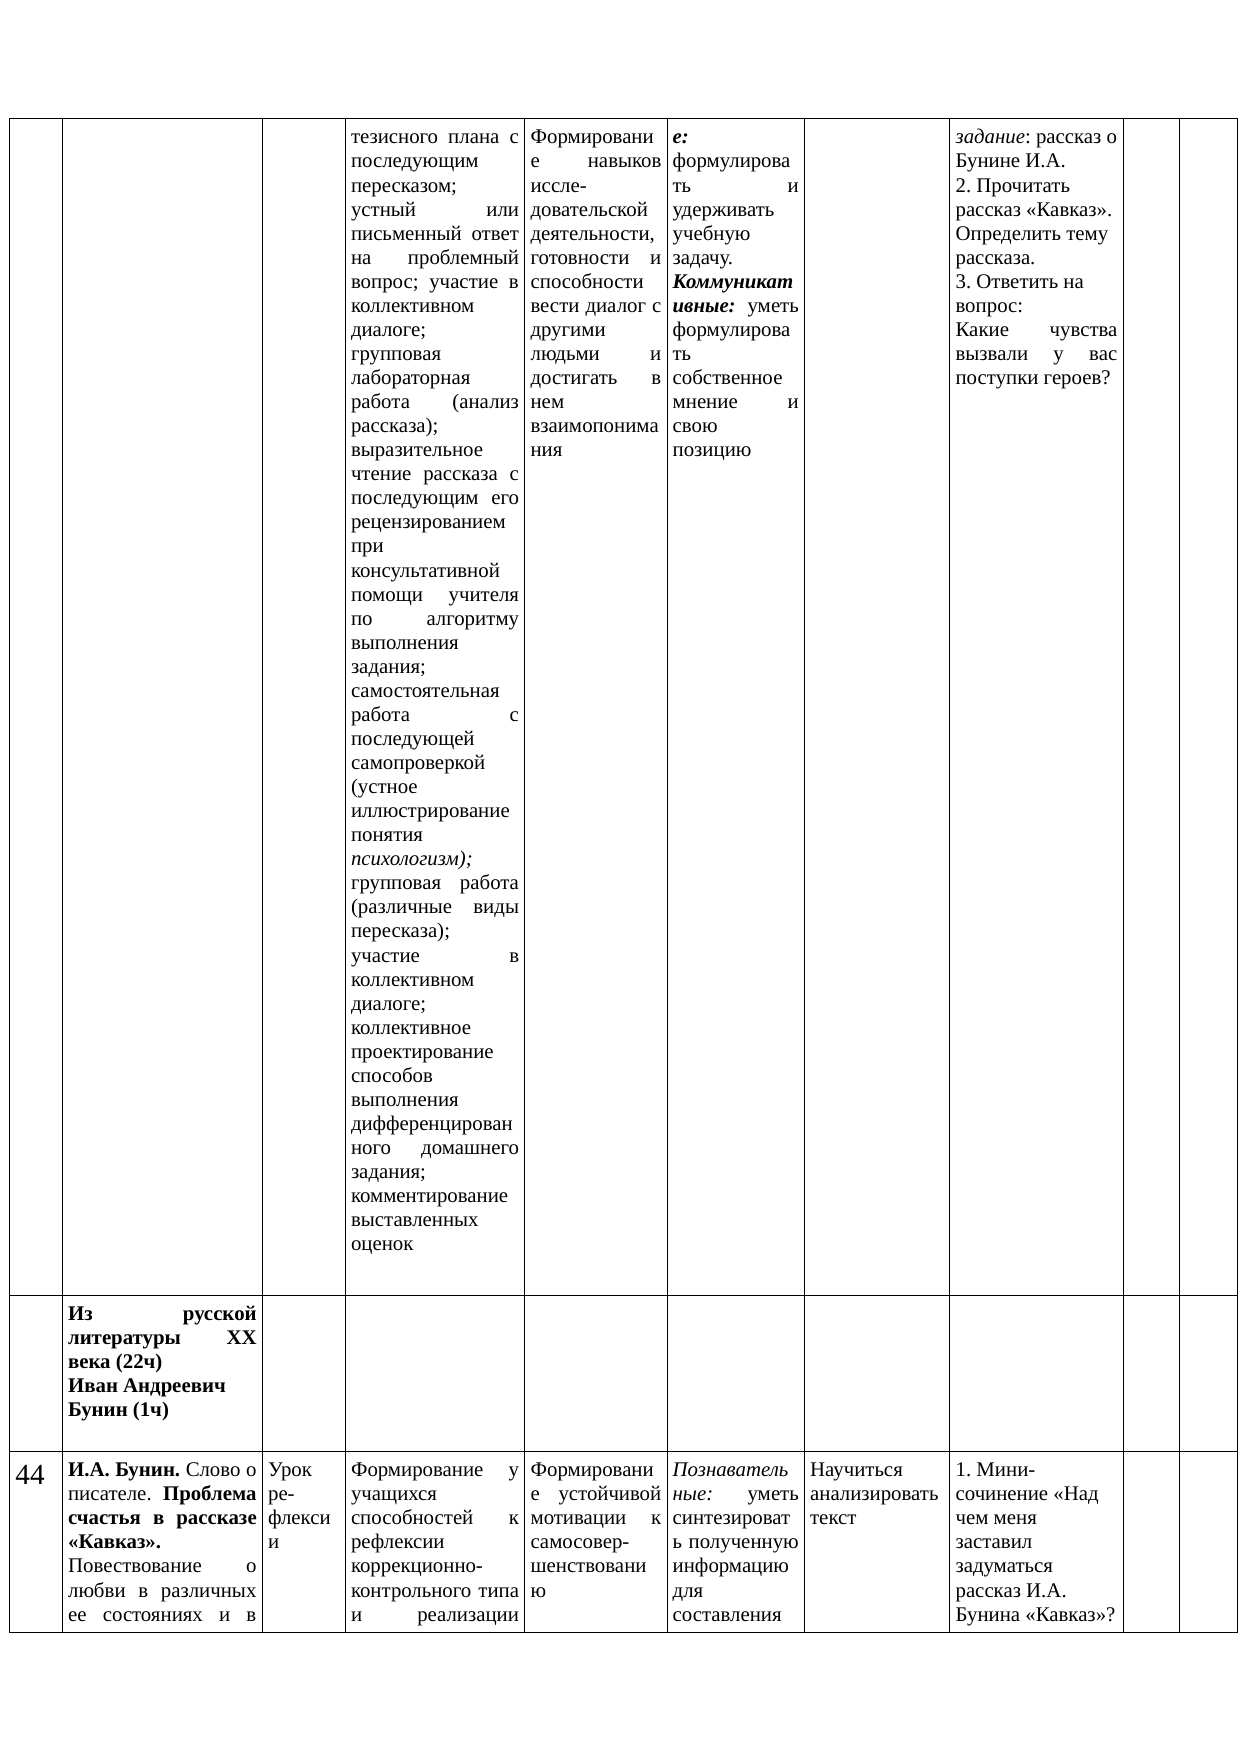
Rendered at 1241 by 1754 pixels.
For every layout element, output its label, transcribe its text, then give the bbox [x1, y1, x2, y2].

table_cell задание: рассказ о Бунине И.А. 2. Прочитать рассказ «Кавказ». Определить тему рассказа. 3. Ответить на вопрос: Какие чувства вызвали у вас поступки героев? [950, 119, 1123, 1294]
table_cell [263, 1296, 345, 1451]
table_cell [1124, 119, 1179, 1294]
table_cell 44 [10, 1452, 62, 1631]
table_cell Формирование навыков иссле-довательской деятельности, готовности и способности вести диалог с другими людьми и достигать в нем взаимопонимания [525, 119, 667, 1294]
table_cell [1124, 1452, 1179, 1631]
table_cell Формирование у учащихся способностей к рефлексии коррекционно-контрольного типа и реализации [346, 1452, 524, 1631]
table_cell [63, 119, 262, 1294]
table_cell Научиться анализировать текст [805, 1452, 949, 1631]
table_cell [263, 119, 345, 1294]
table_cell [1180, 1296, 1237, 1451]
table_cell [346, 1296, 524, 1451]
table_cell [668, 1296, 804, 1451]
table_cell Формирование устойчивой мотивации к самосовер-шенствованию [525, 1452, 667, 1631]
table_cell [10, 1296, 62, 1451]
table_cell тезисного плана с последующим пересказом; устный или письменный ответ на проблемный вопрос; участие в коллективном диалоге; групповая лабораторная работа (анализ рассказа); выразительное чтение рассказа с последующим его рецензированием при консультативной помощи учителя по алгоритму выполнения задания; самостоятельная работа с последующей самопроверкой (устное иллюстрирование понятия психологизм); групповая работа (различные виды пересказа); участие в коллективном диалоге; коллективное проектирование способов выполнения дифференцированного домашнего задания; комментирование выставленных оценок [346, 119, 524, 1294]
table_cell е: формулировать и удерживать учебную задачу. Коммуникативные: уметь формулировать собственное мнение и свою позицию [668, 119, 804, 1294]
table_cell 1. Мини-сочинение «Над чем меня заставил задуматься рассказ И.А. Бунина «Кавказ»? [950, 1452, 1123, 1631]
table_cell [1180, 1452, 1237, 1631]
table_cell [805, 119, 949, 1294]
table_cell [10, 119, 62, 1294]
table_cell [805, 1296, 949, 1451]
table_cell И.А. Бунин. Слово о писателе. Проблема счастья в рассказе «Кавказ». Повествование о любви в различных ее состояниях и в [63, 1452, 262, 1631]
table_cell [1180, 119, 1237, 1294]
table_cell [1124, 1296, 1179, 1451]
table_cell Урок ре-флексии [263, 1452, 345, 1631]
table_cell Из русской литературы XX века (22ч) Иван Андреевич Бунин (1ч) [63, 1296, 262, 1451]
table_cell [950, 1296, 1123, 1451]
table_cell Познавательные: уметь синтезировать полученную информацию для составления [668, 1452, 804, 1631]
table_cell [525, 1296, 667, 1451]
